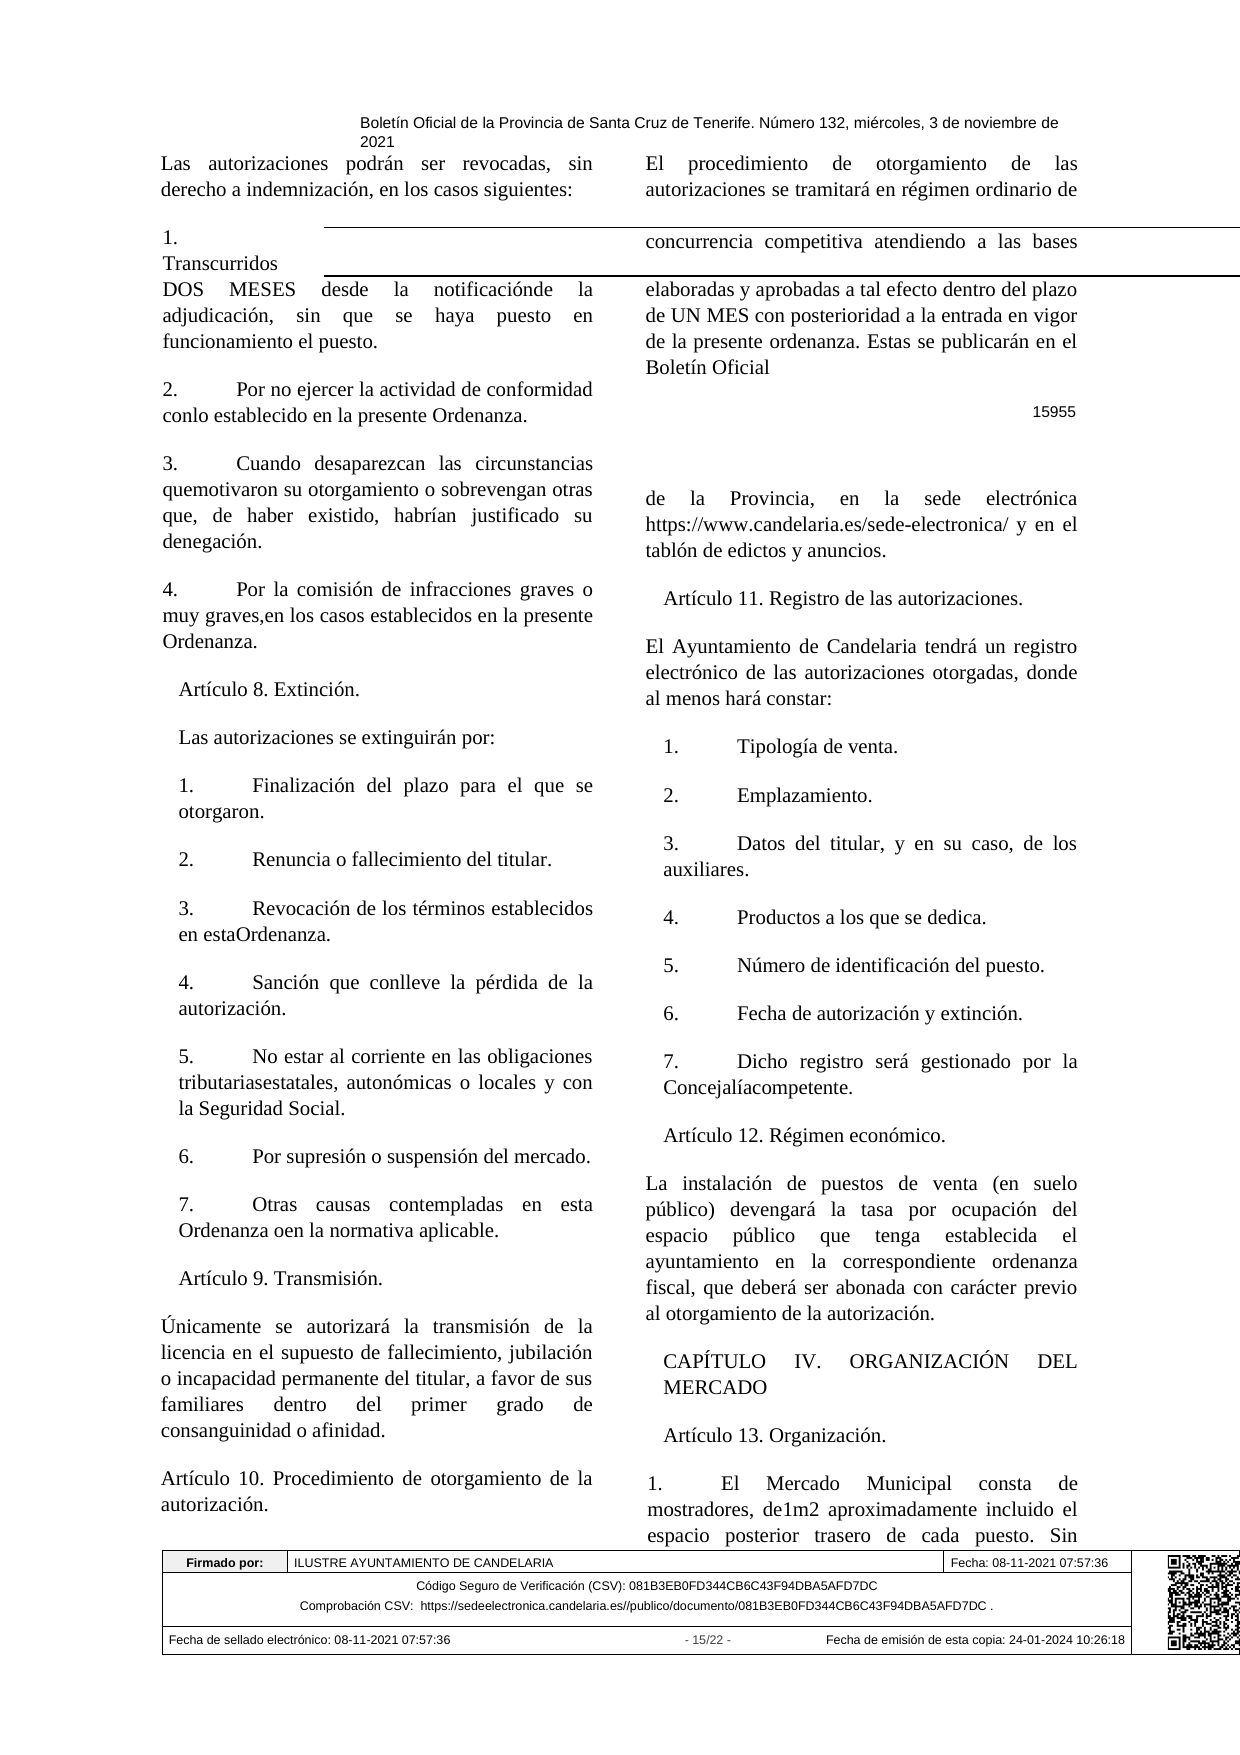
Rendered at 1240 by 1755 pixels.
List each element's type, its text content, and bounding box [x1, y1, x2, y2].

text Artículo 13. Organización. [663, 1423, 1078, 1447]
text Artículo 10. Procedimiento de otorgamiento de la autorización. [161, 1466, 593, 1516]
list Por la comisión de infracciones graves o muy graves,en los casos establecidos en la presente Ordenanza. [162, 577, 593, 653]
list Revocación de los términos establecidos en estaOrdenanza. [178, 896, 593, 946]
text CAPÍTULO IV. ORGANIZACIÓN DEL MERCADO [663, 1349, 1078, 1399]
text La instalación de puestos de venta (en suelo público) devengará la tasa por ocupación del espacio público que tenga establecida el ayuntamiento en la correspondiente ordenanza fiscal, que deberá ser abonada con carácter previo al otorgamiento de la autorización. [645, 1171, 1078, 1325]
text elaboradas y aprobadas a tal efecto dentro del plazo de UN MES con posterioridad a la entrada en vigor de la presente ordenanza. Estas se publicarán en el Boletín Oficial [645, 277, 1078, 379]
list Fecha de autorización y extinción. [663, 1001, 1078, 1025]
list Datos del titular, y en su caso, de los auxiliares. [663, 831, 1078, 881]
list Tipología de venta. [663, 734, 1078, 758]
text Únicamente se autorizará la transmisión de la licencia en el supuesto de fallecimiento, jubilación o incapacidad permanente del titular, a favor de sus familiares dentro del primer grado de consanguinidad o afinidad. [161, 1314, 593, 1442]
text Artículo 11. Registro de las autorizaciones. [663, 586, 1078, 610]
list Emplazamiento. [663, 782, 1078, 807]
text Artículo 9. Transmisión. [178, 1266, 593, 1290]
list No estar al corriente en las obligaciones tributariasestatales, autonómicas o locales y con la Seguridad Social. [178, 1044, 593, 1119]
list Otras causas contempladas en esta Ordenanza oen la normativa aplicable. [178, 1192, 593, 1242]
list Sanción que conlleve la pérdida de la autorización. [178, 969, 593, 1019]
list Finalización del plazo para el que se otorgaron. [178, 773, 593, 823]
list El Mercado Municipal consta de mostradores, de1m2 aproximadamente incluido el espacio posterior trasero de cada puesto. Sin [647, 1471, 1078, 1547]
text Las autorizaciones se extinguirán por: [178, 725, 593, 749]
list Renuncia o fallecimiento del titular. [178, 847, 593, 871]
list Transcurridos DOS MESES desde la notificaciónde la adjudicación, sin que se haya puesto en funcionamiento el puesto. [162, 225, 593, 353]
list Por no ejercer la actividad de conformidad conlo establecido en la presente Ordenanza. [162, 377, 593, 427]
text concurrencia competitiva atendiendo a las bases [645, 228, 1078, 275]
text El Ayuntamiento de Candelaria tendrá un registro electrónico de las autorizaciones otorgadas, donde al menos hará constar: [645, 634, 1078, 710]
text 15955 [647, 403, 1076, 421]
text Artículo 12. Régimen económico. [663, 1123, 1078, 1147]
list Cuando desaparezcan las circunstancias quemotivaron su otorgamiento o sobrevengan otras que, de haber existido, habrían justificado su denegación. [162, 451, 593, 553]
list Productos a los que se dedica. [663, 905, 1078, 929]
text Artículo 8. Extinción. [178, 677, 593, 701]
text de la Provincia, en la sede electrónica https://www.candelaria.es/sede-electronica/ y en el tablón de edictos y anuncios. [645, 486, 1078, 562]
text El procedimiento de otorgamiento de las autorizaciones se tramitará en régimen ordinario de [645, 151, 1078, 227]
list Por supresión o suspensión del mercado. [178, 1144, 593, 1168]
list Dicho registro será gestionado por la Concejalíacompetente. [663, 1049, 1078, 1099]
list Número de identificación del puesto. [663, 953, 1078, 977]
text Las autorizaciones podrán ser revocadas, sin derecho a indemnización, en los casos siguientes: [161, 151, 593, 201]
